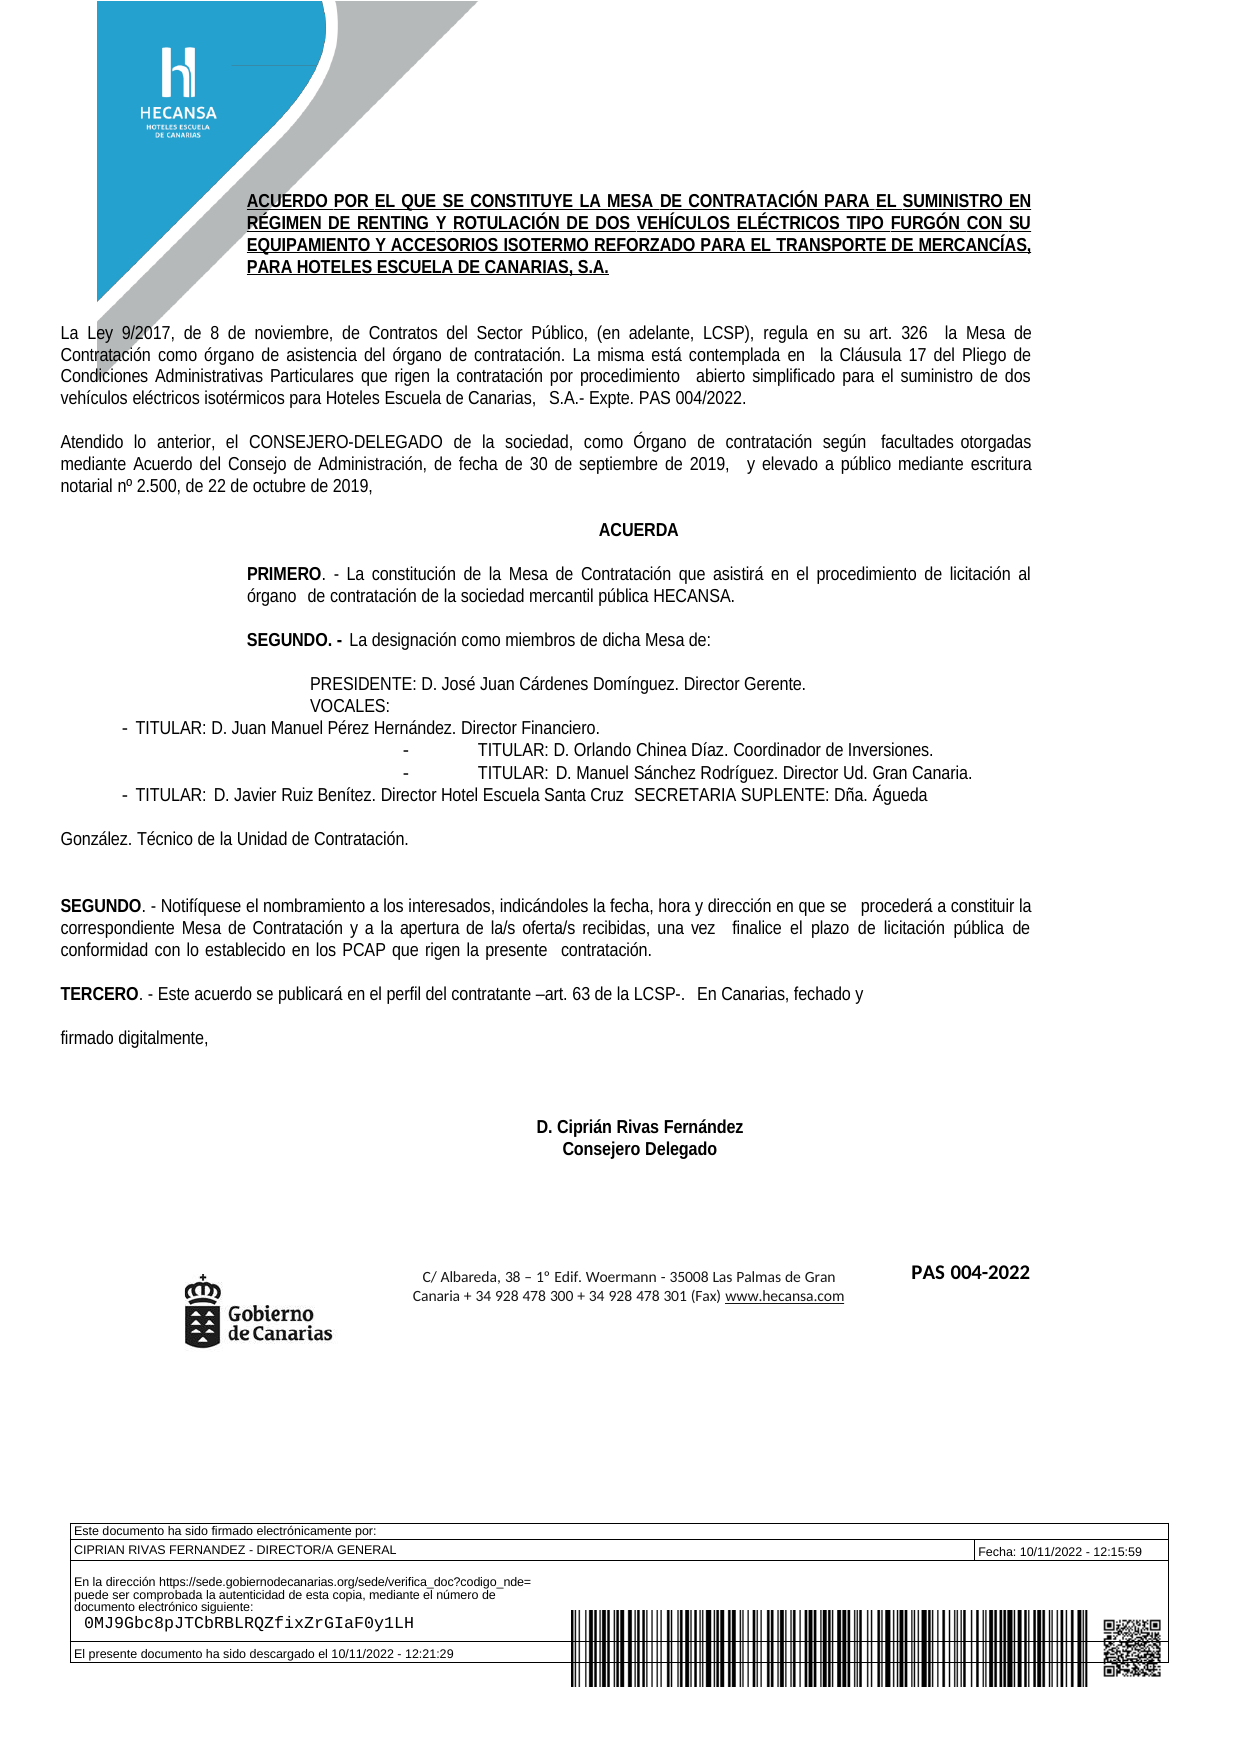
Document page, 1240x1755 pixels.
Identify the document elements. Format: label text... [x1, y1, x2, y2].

list TITULAR: D. Juan Manuel Pérez Hernández. Director Financiero. [60, 717, 1179, 738]
table_cell Fecha: 10/11/2022 - 12:15:59 [975, 1540, 1168, 1560]
subtitle ACUERDA [98, 519, 1179, 540]
text TERCERO. - Este acuerdo se publicará en el perfil del contratante –art. 63 de la LCSP-. En Canarias, fechado y firmado digitalmente, [60, 983, 866, 1048]
text PRESIDENTE: D. José Juan Cárdenes Domínguez. Director Gerente. VOCALES: [310, 673, 815, 717]
subtitle ACUERDO POR EL QUE SE CONSTITUYE LA MESA DE CONTRATACIÓN PARA EL SUMINISTRO EN RÉGIMEN DE RENTING Y ROTULACIÓN DE DOS VEHÍCULOS ELÉCTRICOS TIPO FURGÓN CON SU EQUIPAMIENTO Y ACCESORIOS ISOTERMO REFORZADO PARA EL TRANSPORTE DE MERCANCÍAS, PARA HOTELES ESCUELA DE CANARIAS, S.A. [247, 253, 1031, 277]
text PRIMERO. - La constitución de la Mesa de Contratación que asistirá en el procedimiento de licitación al órgano de contratación de la sociedad mercantil pública HECANSA. [247, 563, 1032, 606]
table_cell CIPRIAN RIVAS FERNANDEZ - DIRECTOR/A GENERAL [71, 1540, 974, 1560]
subtitle D. Ciprián Rivas Fernández Consejero Delegado [536, 1116, 815, 1159]
text La Ley 9/2017, de 8 de noviembre, de Contratos del Sector Público, (en adelante, LCSP), regula en su art. 326 la Mesa de Contratación como órgano de asistencia del órgano de contratación. La misma está contemplada en la Cláusula 17 del Pliego de Condiciones Administrativas Particulares que rigen la contratación por procedimiento abierto simplificado para el suministro de dos vehículos eléctricos isotérmicos para Hoteles Escuela de Canarias, S.A.- Expte. PAS 004/2022. [60, 322, 1032, 408]
text SEGUNDO. - La designación como miembros de dicha Mesa de: [247, 629, 1179, 650]
list TITULAR: D. Manuel Sánchez Rodríguez. Director Ud. Gran Canaria. [403, 762, 1179, 783]
subtitle ACUERDO POR EL QUE SE CONSTITUYE LA MESA DE CONTRATACIÓN PARA EL SUMINISTRO EN RÉGIMEN DE RENTING Y ROTULACIÓN DE DOS VEHÍCULOS ELÉCTRICOS TIPO FURGÓN CON SU EQUIPAMIENTO Y ACCESORIOS ISOTERMO REFORZADO PARA EL TRANSPORTE DE MERCANCÍAS, PARA HOTELES ESCUELA DE CANARIAS, S.A. [247, 232, 1031, 252]
text Atendido lo anterior, el CONSEJERO-DELEGADO de la sociedad, como Órgano de contratación según facultades otorgadas mediante Acuerdo del Consejo de Administración, de fecha de 30 de septiembre de 2019, y elevado a público mediante escritura notarial nº 2.500, de 22 de octubre de 2019, [60, 431, 1032, 496]
subtitle ACUERDO POR EL QUE SE CONSTITUYE LA MESA DE CONTRATACIÓN PARA EL SUMINISTRO EN RÉGIMEN DE RENTING Y ROTULACIÓN DE DOS VEHÍCULOS ELÉCTRICOS TIPO FURGÓN CON SU EQUIPAMIENTO Y ACCESORIOS ISOTERMO REFORZADO PARA EL TRANSPORTE DE MERCANCÍAS, PARA HOTELES ESCUELA DE CANARIAS, S.A. [271, 190, 1031, 209]
list TITULAR: D. Javier Ruiz Benítez. Director Hotel Escuela Santa Cruz SECRETARIA SUPLENTE: Dña. Águeda González. Técnico de la Unidad de Contratación. [60, 784, 951, 849]
list TITULAR: D. Orlando Chinea Díaz. Coordinador de Inversiones. [403, 739, 1179, 761]
subtitle ACUERDO POR EL QUE SE CONSTITUYE LA MESA DE CONTRATACIÓN PARA EL SUMINISTRO EN RÉGIMEN DE RENTING Y ROTULACIÓN DE DOS VEHÍCULOS ELÉCTRICOS TIPO FURGÓN CON SU EQUIPAMIENTO Y ACCESORIOS ISOTERMO REFORZADO PARA EL TRANSPORTE DE MERCANCÍAS, PARA HOTELES ESCUELA DE CANARIAS, S.A. [249, 210, 1031, 231]
text SEGUNDO. - Notifíquese el nombramiento a los interesados, indicándoles la fecha, hora y dirección en que se procederá a constituir la correspondiente Mesa de Contratación y a la apertura de la/s oferta/s recibidas, una vez finalice el plazo de licitación pública de conformidad con lo establecido en los PCAP que rigen la presente contratación. [60, 895, 1032, 960]
table_header Este documento ha sido firmado electrónicamente por: [71, 1524, 1168, 1539]
text C/ Albareda, 38 – 1º Edif. Woermann - 35008 Las Palmas de Gran Canaria + 34 928 478 300 + 34 928 478 301 (Fax) www.hecansa.com [413, 1267, 849, 1306]
table_cell El presente documento ha sido descargado el 10/11/2022 - 12:21:29 [71, 1642, 571, 1662]
table_cell En la dirección https://sede.gobiernodecanarias.org/sede/verifica_doc?codigo_nde= puede ser comprobada la autenticidad de esta copia, mediante el número de documento electrónico siguiente: 0MJ9Gbc8pJTCbRBLRQZfixZrGIaF0y1LH [71, 1561, 1168, 1641]
text PAS 004-2022 [911, 1259, 1179, 1285]
